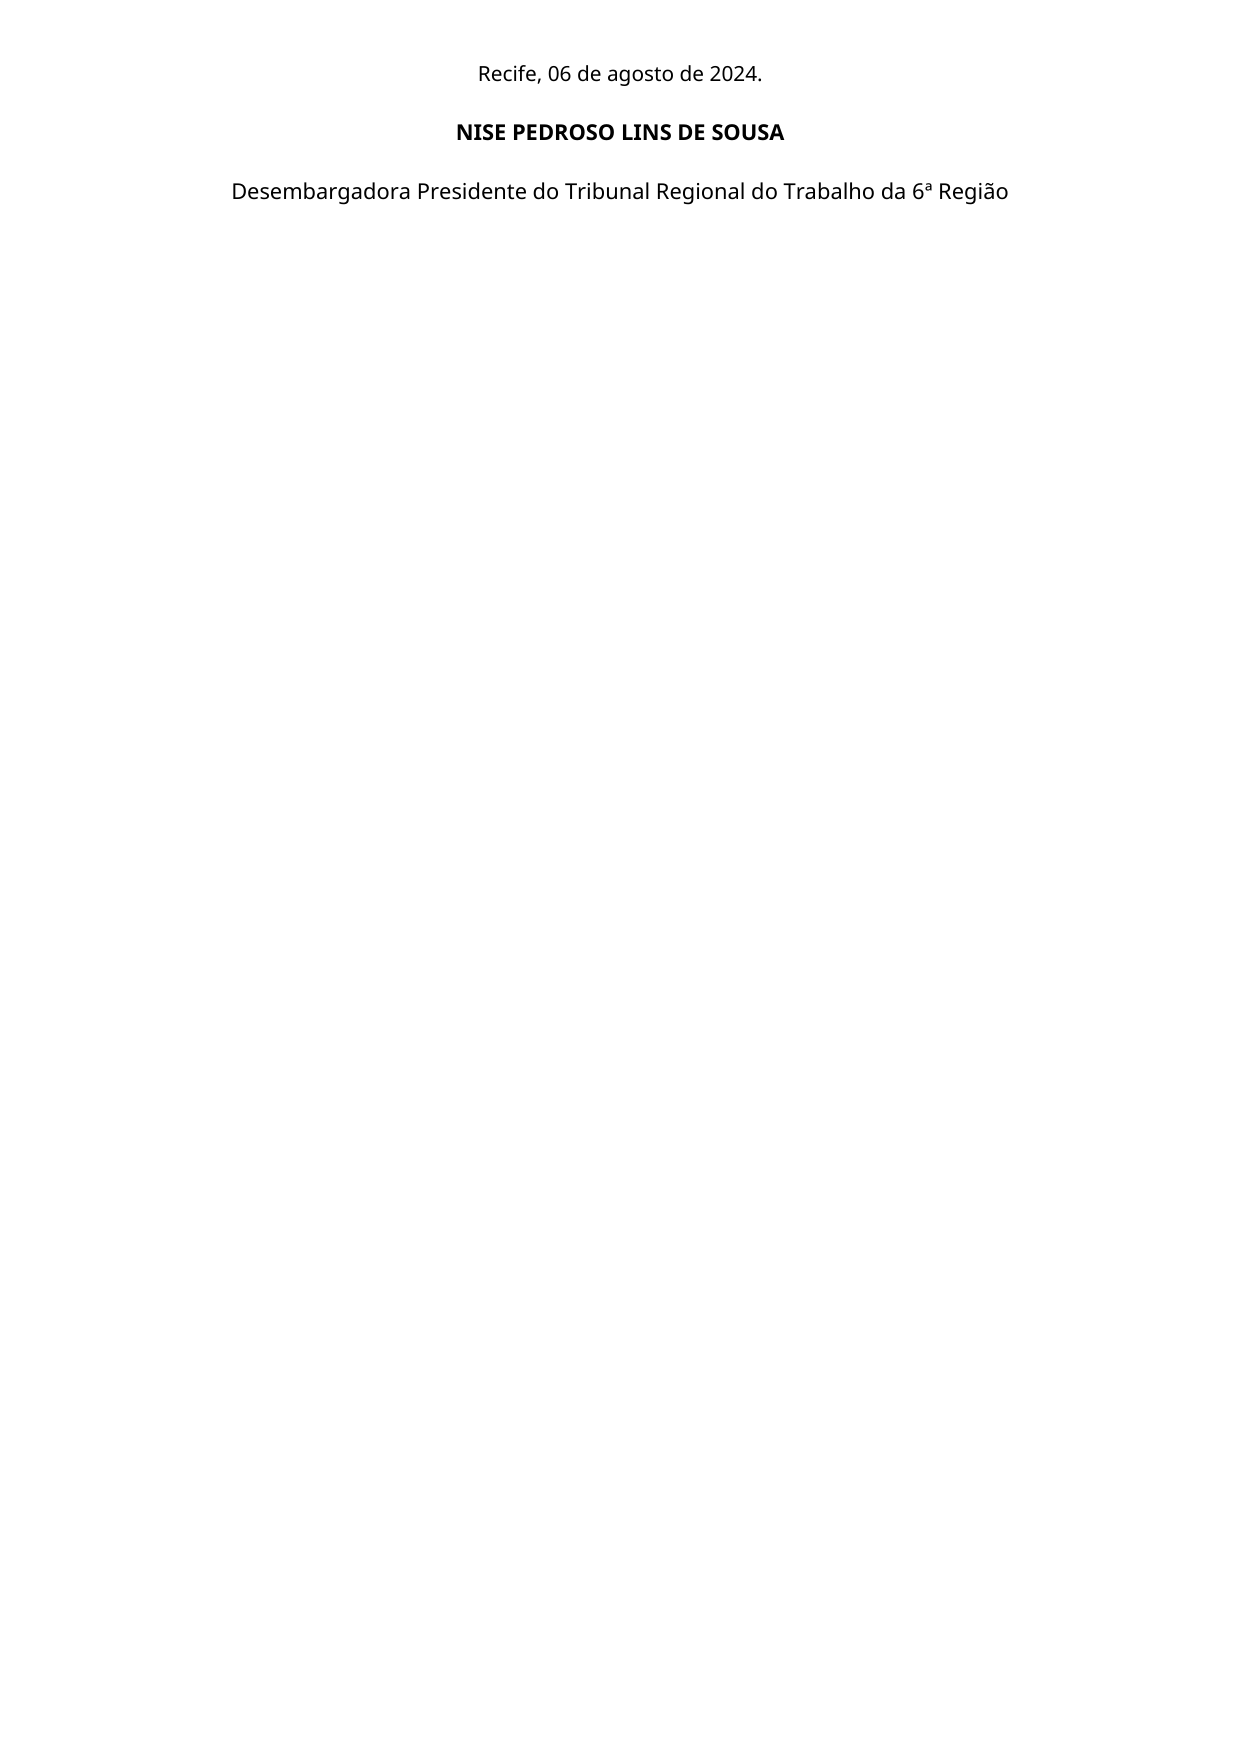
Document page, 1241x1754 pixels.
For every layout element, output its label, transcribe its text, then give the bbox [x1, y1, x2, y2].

text NISE PEDROSO LINS DE SOUSA [177, 117, 1063, 146]
text Desembargadora Presidente do Tribunal Regional do Trabalho da 6ª Região [177, 176, 1063, 205]
text Recife, 06 de agosto de 2024. [177, 59, 1063, 87]
